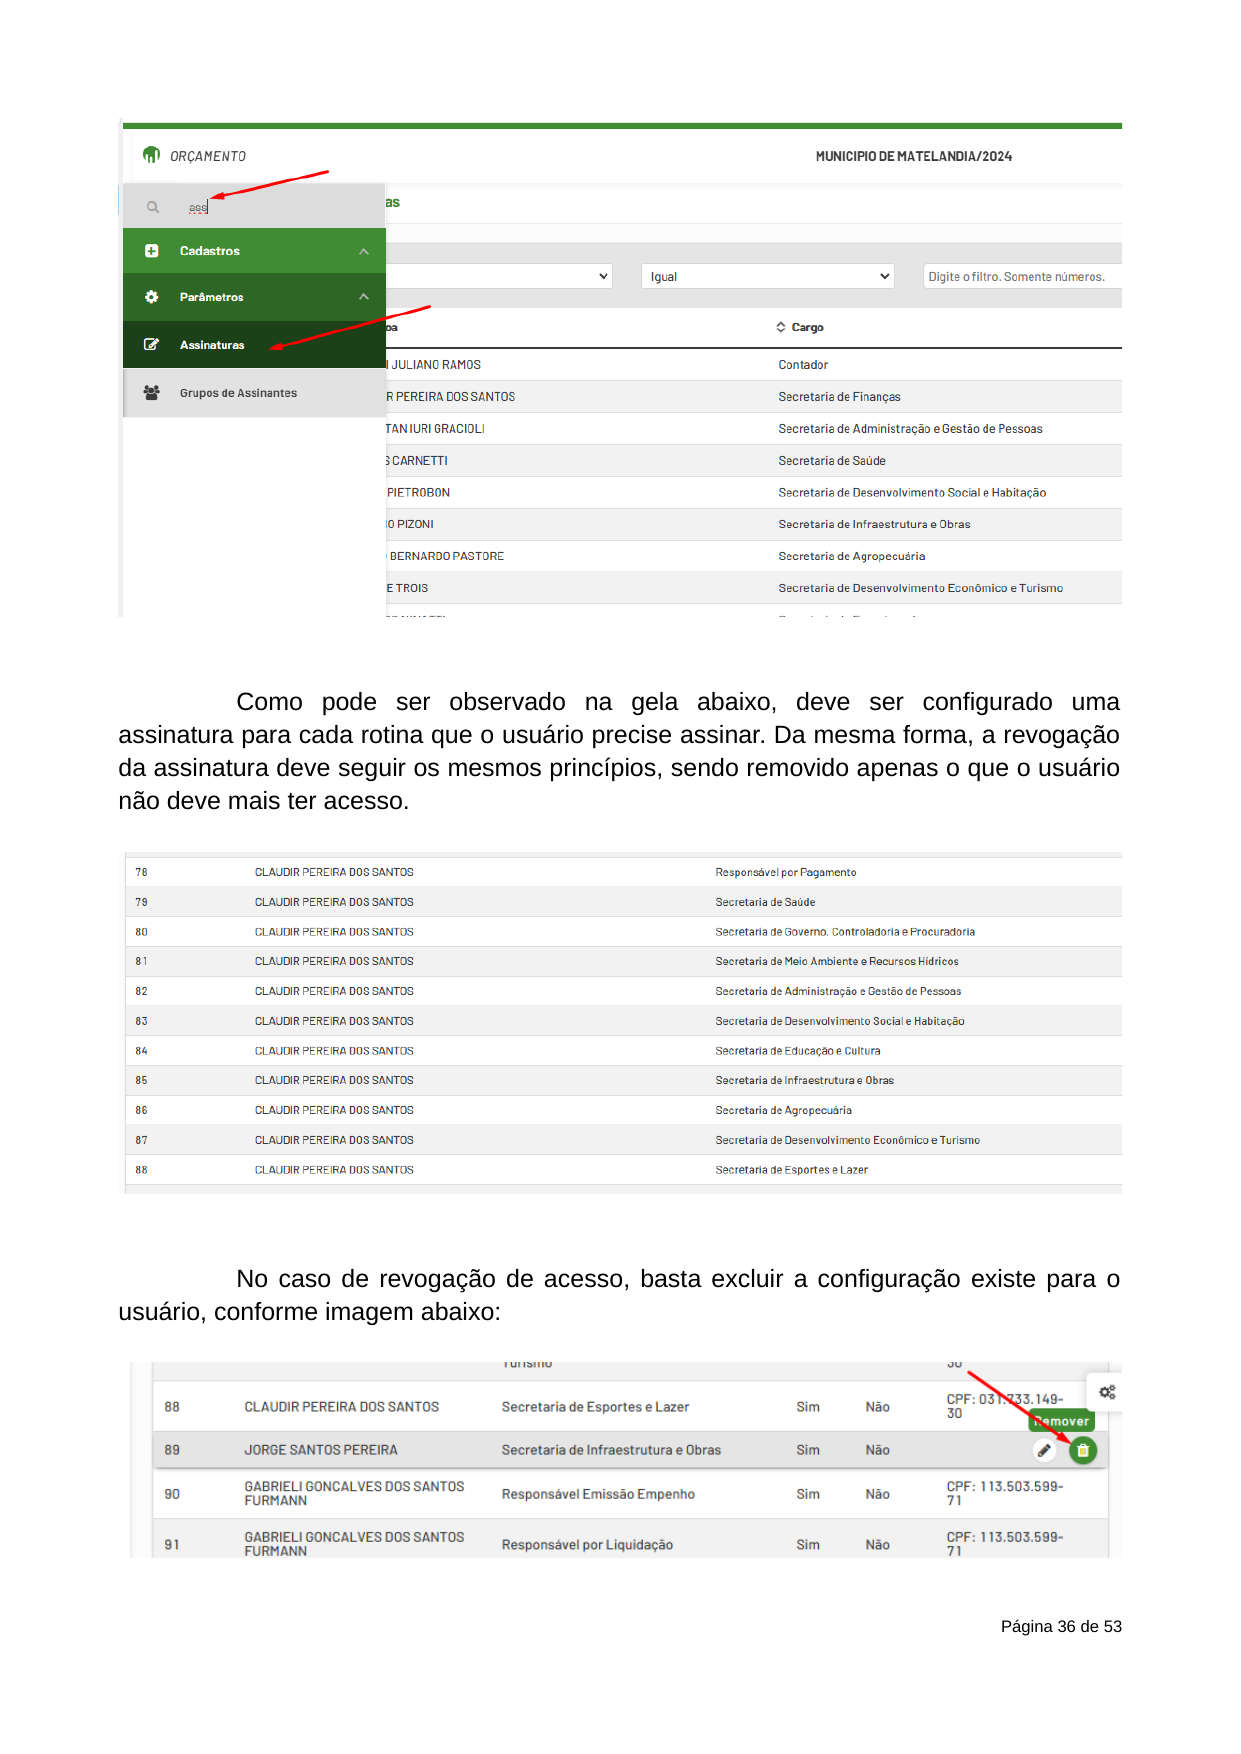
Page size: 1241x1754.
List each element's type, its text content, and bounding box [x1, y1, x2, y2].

picture [118, 1362, 1123, 1558]
picture [118, 852, 1123, 1194]
text No caso de revogação de acesso, basta excluir a configuração existe para o usuário, conforme imagem abaixo: [118, 1263, 1122, 1325]
picture [118, 118, 1123, 617]
text Como pode ser observado na gela abaixo, deve ser configurado uma assinatura para cada rotina que o usuário precise assinar. Da mesma forma, a revogação da assinatura deve seguir os mesmos princípios, sendo removido apenas o que o usuário não deve mais ter acesso. [118, 687, 1122, 815]
